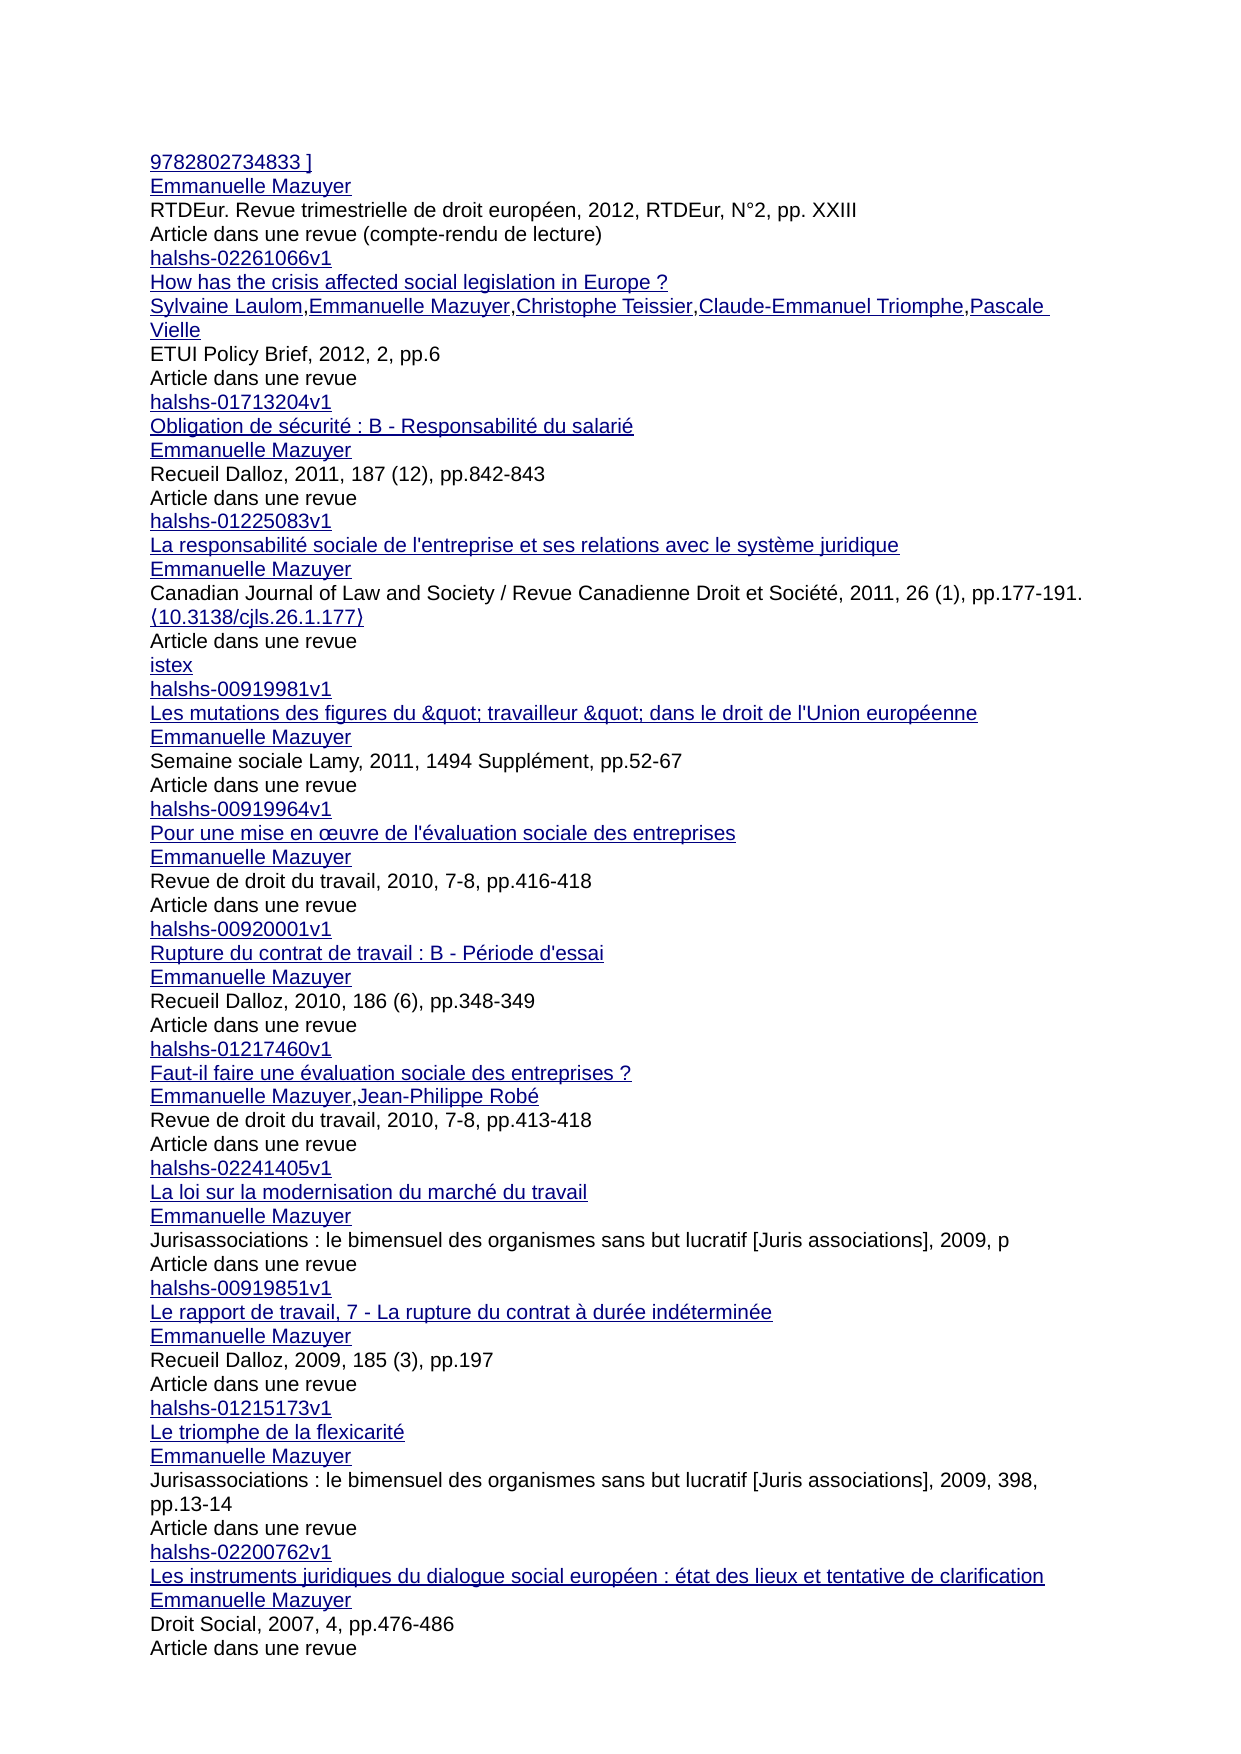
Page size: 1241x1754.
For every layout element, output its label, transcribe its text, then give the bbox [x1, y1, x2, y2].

table_cell How has the crisis affected social legislation in Europe ? Sylvaine Laulom,Emmanuelle Mazuyer,Christophe Teissier,Claude-Emmanuel Triomphe,Pascale Vielle ETUI Policy Brief, 2012, 2, pp.6 Article dans une revue halshs-01713204v1 [150, 270, 1090, 413]
table_cell Le triomphe de la flexicarité Emmanuelle Mazuyer Jurisassociations : le bimensuel des organismes sans but lucratif [Juris associations], 2009, 398, pp.13-14 Article dans une revue halshs-02200762v1 [150, 1420, 1090, 1563]
table_cell La loi sur la modernisation du marché du travail Emmanuelle Mazuyer Jurisassociations : le bimensuel des organismes sans but lucratif [Juris associations], 2009, p Article dans une revue halshs-00919851v1 [150, 1180, 1090, 1300]
table_cell Le rapport de travail, 7 - La rupture du contrat à durée indéterminée Emmanuelle Mazuyer Recueil Dalloz, 2009, 185 (3), pp.197 Article dans une revue halshs-01215173v1 [150, 1300, 1090, 1420]
table_cell Obligation de sécurité : B - Responsabilité du salarié Emmanuelle Mazuyer Recueil Dalloz, 2011, 187 (12), pp.842-843 Article dans une revue halshs-01225083v1 [150, 414, 1090, 533]
table_cell Rupture du contrat de travail : B - Période d'essai Emmanuelle Mazuyer Recueil Dalloz, 2010, 186 (6), pp.348-349 Article dans une revue halshs-01217460v1 [150, 941, 1090, 1060]
table_cell La responsabilité sociale de l'entreprise et ses relations avec le système juridique Emmanuelle Mazuyer Canadian Journal of Law and Society / Revue Canadienne Droit et Société, 2011, 26 (1), pp.177-191. ⟨10.3138/cjls.26.1.177⟩ Article dans une revue istex halshs-00919981v1 [150, 533, 1090, 701]
table_cell Faut-il faire une évaluation sociale des entreprises ? Emmanuelle Mazuyer,Jean-Philippe Robé Revue de droit du travail, 2010, 7-8, pp.413-418 Article dans une revue halshs-02241405v1 [150, 1060, 1090, 1180]
table_cell Pour une mise en œuvre de l'évaluation sociale des entreprises Emmanuelle Mazuyer Revue de droit du travail, 2010, 7-8, pp.416-418 Article dans une revue halshs-00920001v1 [150, 821, 1090, 941]
table_cell 9782802734833 ] Emmanuelle Mazuyer RTDEur. Revue trimestrielle de droit européen, 2012, RTDEur, N°2, pp. XXIII Article dans une revue (compte-rendu de lecture) halshs-02261066v1 [150, 150, 1090, 270]
table_cell Les instruments juridiques du dialogue social européen : état des lieux et tentative de clarification Emmanuelle Mazuyer Droit Social, 2007, 4, pp.476-486 Article dans une revue [150, 1564, 1090, 1659]
table_cell Les mutations des figures du &quot; travailleur &quot; dans le droit de l'Union européenne Emmanuelle Mazuyer Semaine sociale Lamy, 2011, 1494 Supplément, pp.52-67 Article dans une revue halshs-00919964v1 [150, 701, 1090, 821]
